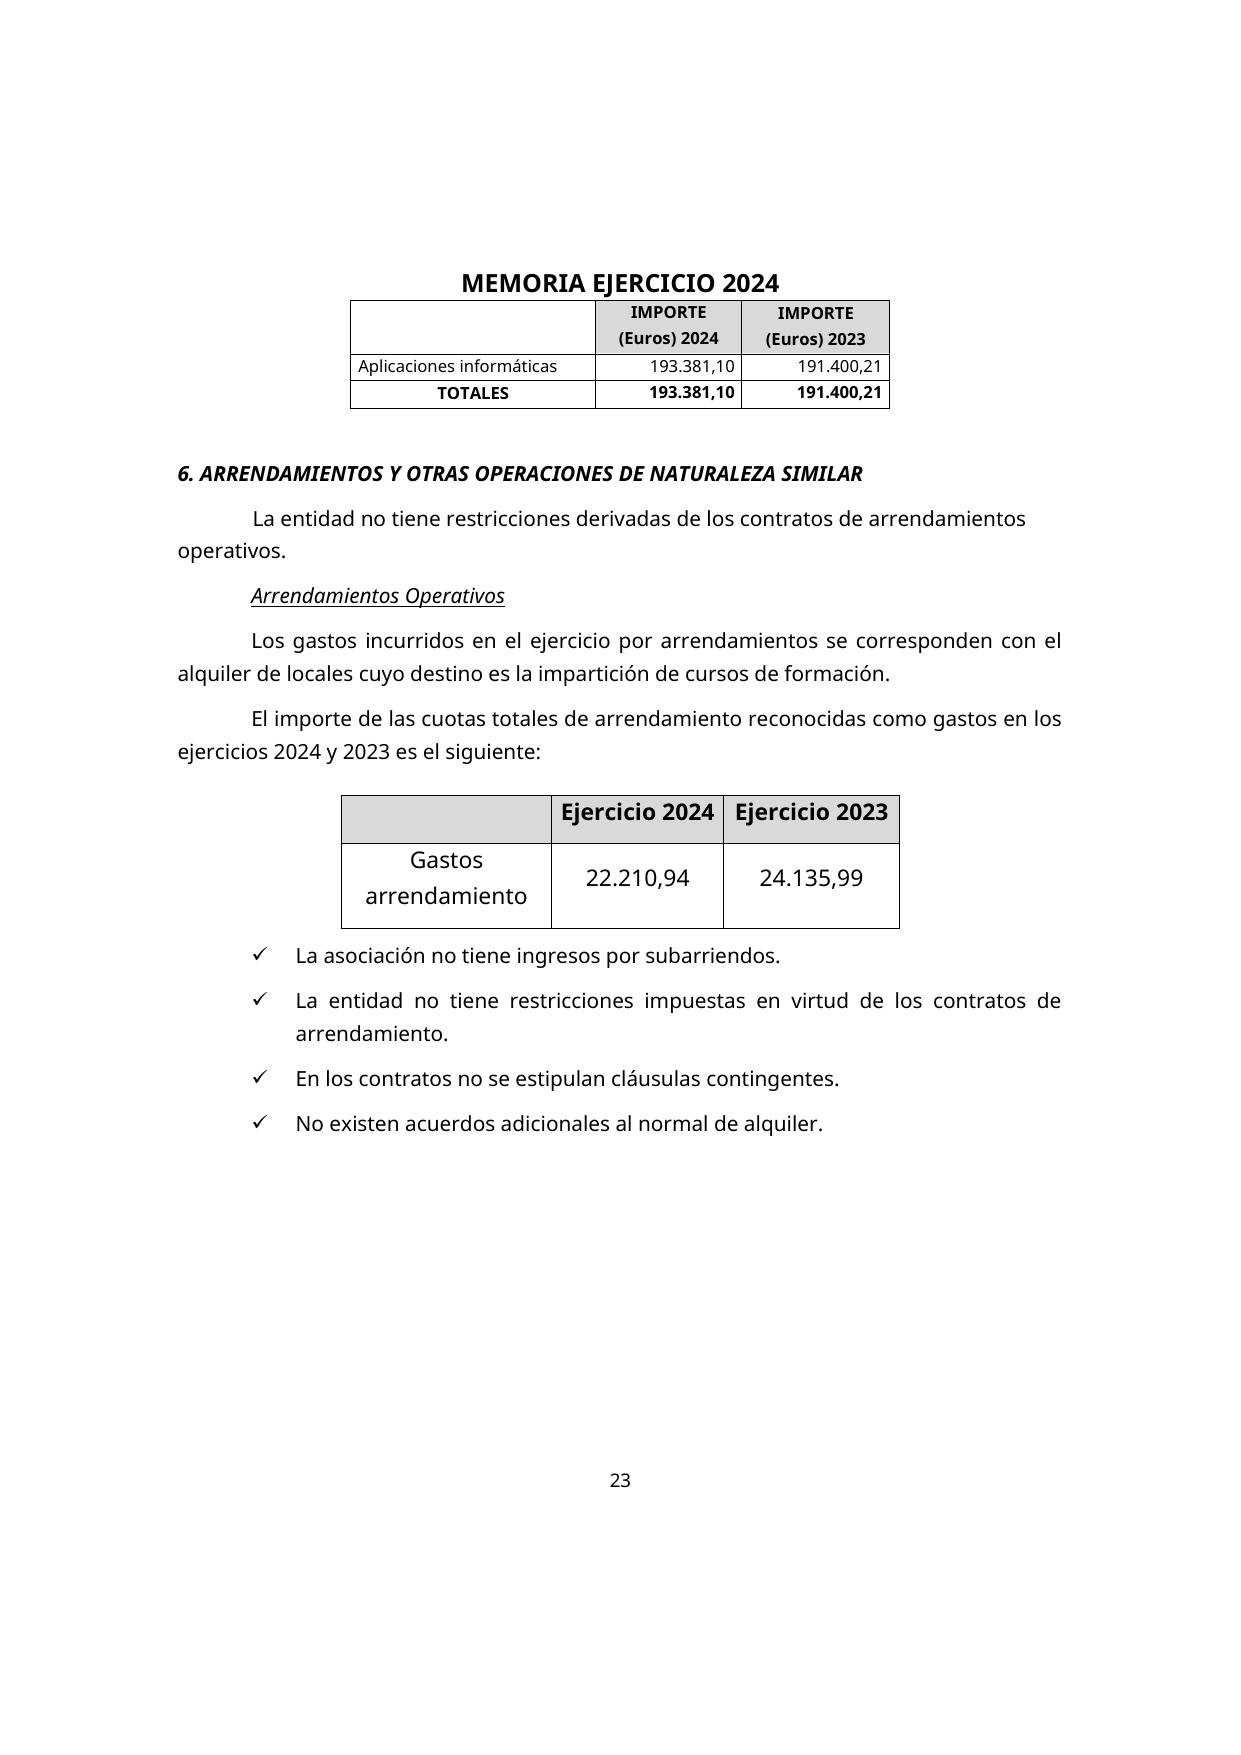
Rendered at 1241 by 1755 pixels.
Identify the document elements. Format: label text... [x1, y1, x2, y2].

text La entidad no tiene restricciones derivadas de los contratos de arrendamientos operativos. [177, 504, 1063, 565]
table_header Ejercicio 2023 [724, 796, 899, 843]
table_cell 193.381,10 [596, 355, 741, 380]
table_cell 191.400,21 [742, 355, 889, 380]
text Arrendamientos Operativos [177, 582, 1063, 610]
table_header Ejercicio 2024 [552, 796, 723, 843]
table_header IMPORTE (Euros) 2024 [596, 301, 741, 353]
table_header [351, 301, 595, 353]
table_header IMPORTE (Euros) 2023 [742, 301, 889, 353]
table_header [342, 796, 551, 843]
table_cell 22.210,94 [552, 844, 723, 928]
list En los contratos no se estipulan cláusulas contingentes. [251, 1064, 1063, 1093]
table_cell Aplicaciones informáticas [351, 355, 595, 380]
table_cell 193.381,10 [596, 381, 741, 408]
table_cell 24.135,99 [724, 844, 899, 928]
list La asociación no tiene ingresos por subarriendos. [251, 941, 1063, 970]
table_cell TOTALES [351, 381, 595, 408]
text Los gastos incurridos en el ejercicio por arrendamientos se corresponden con el alquiler de locales cuyo destino es la impartición de cursos de formación. [177, 627, 1063, 688]
text 6. ARRENDAMIENTOS Y OTRAS OPERACIONES DE NATURALEZA SIMILAR [177, 459, 1063, 487]
list La entidad no tiene restricciones impuestas en virtud de los contratos de arrendamiento. [251, 986, 1063, 1047]
table_cell 191.400,21 [742, 381, 889, 408]
table_cell Gastos arrendamiento [342, 844, 551, 928]
list No existen acuerdos adicionales al normal de alquiler. [251, 1109, 1063, 1138]
text El importe de las cuotas totales de arrendamiento reconocidas como gastos en los ejercicios 2024 y 2023 es el siguiente: [177, 704, 1063, 765]
